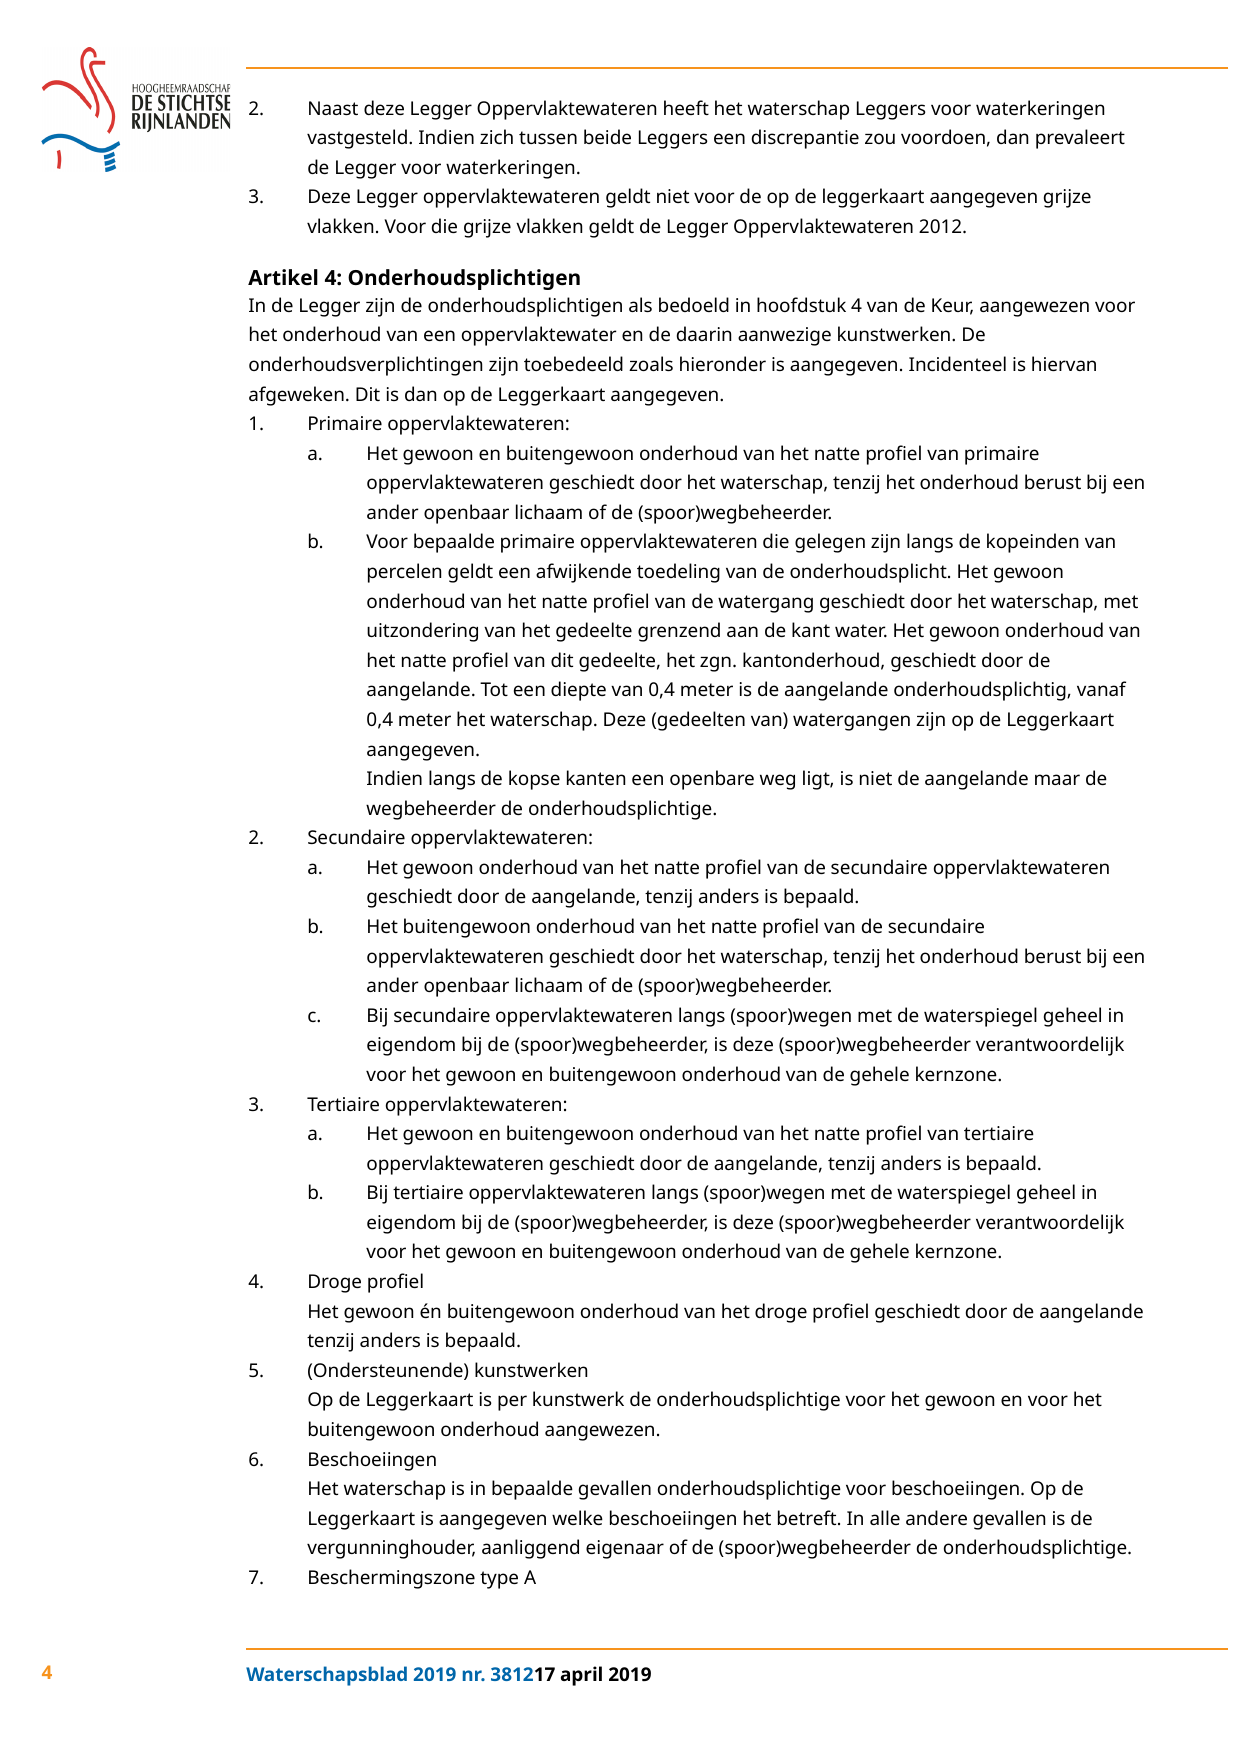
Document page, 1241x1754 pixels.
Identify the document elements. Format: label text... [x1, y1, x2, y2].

list Beschoeiingen [248, 1446, 1152, 1471]
list Droge profiel [248, 1268, 1152, 1294]
list Secundaire oppervlaktewateren: [248, 824, 1152, 850]
list Het gewoon onderhoud van het natte profiel van de secundaire oppervlaktewateren geschiedt door de aangelande, tenzij anders is bepaald. [307, 854, 1152, 909]
list Bij tertiaire oppervlaktewateren langs (spoor)wegen met de waterspiegel geheel in eigendom bij de (spoor)wegbeheerder, is deze (spoor)wegbeheerder verantwoordelijk voor het gewoon en buitengewoon onderhoud van de gehele kernzone. [307, 1179, 1152, 1264]
list Primaire oppervlaktewateren: [248, 410, 1152, 436]
list Tertiaire oppervlaktewateren: [248, 1091, 1152, 1116]
list Naast deze Legger Oppervlaktewateren heeft het waterschap Leggers voor waterkeringen vastgesteld. Indien zich tussen beide Leggers een discrepantie zou voordoen, dan prevaleert de Legger voor waterkeringen. [248, 95, 1152, 180]
list Deze Legger oppervlaktewateren geldt niet voor de op de leggerkaart aangegeven grijze vlakken. Voor die grijze vlakken geldt de Legger Oppervlaktewateren 2012. [248, 183, 1152, 239]
list Het gewoon én buitengewoon onderhoud van het droge profiel geschiedt door de aangelande tenzij anders is bepaald. [248, 1298, 1152, 1353]
list Het waterschap is in bepaalde gevallen onderhoudsplichtige voor beschoeiingen. Op de Leggerkaart is aangegeven welke beschoeiingen het betreft. In alle andere gevallen is de vergunninghouder, aanliggend eigenaar of de (spoor)wegbeheerder de onderhoudsplichtige. [248, 1475, 1152, 1560]
list Het buitengewoon onderhoud van het natte profiel van de secundaire oppervlaktewateren geschiedt door het waterschap, tenzij het onderhoud berust bij een ander openbaar lichaam of de (spoor)wegbeheerder. [307, 913, 1152, 998]
list Beschermingszone type A [248, 1564, 1152, 1590]
list Indien langs de kopse kanten een openbare weg ligt, is niet de aangelande maar de wegbeheerder de onderhoudsplichtige. [307, 765, 1152, 821]
text In de Legger zijn de onderhoudsplichtigen als bedoeld in hoofdstuk 4 van de Keur, aangewezen voor het onderhoud van een oppervlaktewater en de daarin aanwezige kunstwerken. De onderhoudsverplichtingen zijn toebedeeld zoals hieronder is aangegeven. Incidenteel is hiervan afgeweken. Dit is dan op de Leggerkaart aangegeven. [248, 292, 1152, 406]
list Het gewoon en buitengewoon onderhoud van het natte profiel van primaire oppervlaktewateren geschiedt door het waterschap, tenzij het onderhoud berust bij een ander openbaar lichaam of de (spoor)wegbeheerder. [307, 440, 1152, 525]
list Bij secundaire oppervlaktewateren langs (spoor)wegen met de waterspiegel geheel in eigendom bij de (spoor)wegbeheerder, is deze (spoor)wegbeheerder verantwoordelijk voor het gewoon en buitengewoon onderhoud van de gehele kernzone. [307, 1002, 1152, 1087]
list Voor bepaalde primaire oppervlaktewateren die gelegen zijn langs de kopeinden van percelen geldt een afwijkende toedeling van de onderhoudsplicht. Het gewoon onderhoud van het natte profiel van de watergang geschiedt door het waterschap, met uitzondering van het gedeelte grenzend aan de kant water. Het gewoon onderhoud van het natte profiel van dit gedeelte, het zgn. kantonderhoud, geschiedt door de aangelande. Tot een diepte van 0,4 meter is de aangelande onderhoudsplichtig, vanaf 0,4 meter het waterschap. Deze (gedeelten van) watergangen zijn op de Leggerkaart aangegeven. [307, 529, 1152, 761]
picture [41, 47, 231, 172]
list (Ondersteunende) kunstwerken [248, 1357, 1152, 1383]
list Op de Leggerkaart is per kunstwerk de onderhoudsplichtige voor het gewoon en voor het buitengewoon onderhoud aangewezen. [248, 1387, 1152, 1442]
text Artikel 4: Onderhoudsplichtigen [248, 263, 1152, 292]
list Het gewoon en buitengewoon onderhoud van het natte profiel van tertiaire oppervlaktewateren geschiedt door de aangelande, tenzij anders is bepaald. [307, 1120, 1152, 1176]
